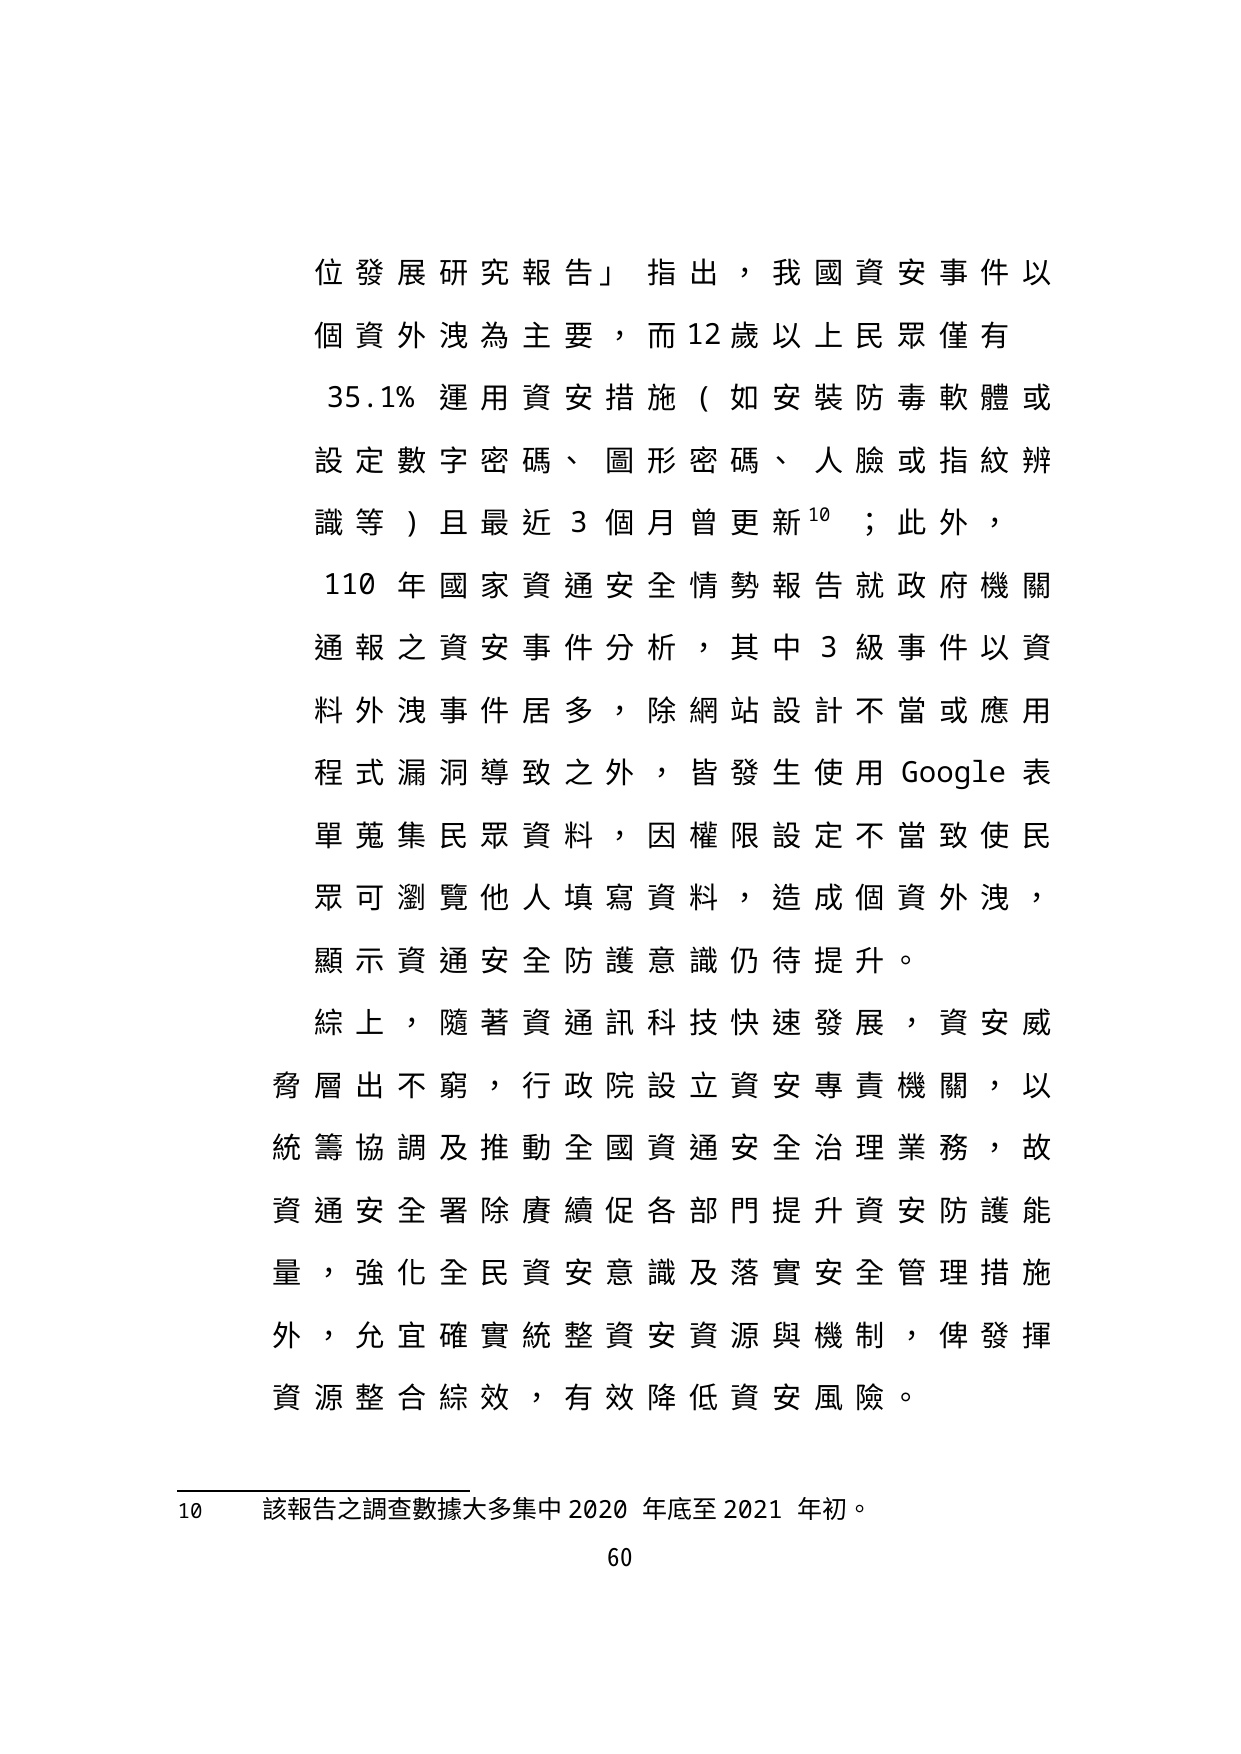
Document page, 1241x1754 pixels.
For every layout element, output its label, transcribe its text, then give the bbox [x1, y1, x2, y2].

text 位發展研究報告」指出，我國資安事件以個資外洩為主要，而12歲以上民眾僅有35.1%運用資安措施(如安裝防毒軟體或設定數字密碼、圖形密碼、人臉或指紋辨識等)且最近3個月曾更新；此外，110年國家資通安全情勢報告就政府機關通報之資安事件分析，其中3級事件以資料外洩事件居多，除網站設計不當或應用程式漏洞導致之外，皆發生使用Google表單蒐集民眾資料，因權限設定不當致使民眾可瀏覽他人填寫資料，造成個資外洩，顯示資通安全防護意識仍待提升。 [271, 229, 1058, 979]
text 綜上，隨著資通訊科技快速發展，資安威脅層出不窮，行政院設立資安專責機關，以統籌協調及推動全國資通安全治理業務，故資通安全署除賡續促各部門提升資安防護能量，強化全民資安意識及落實安全管理措施外，允宜確實統整資安資源與機制，俾發揮資源整合綜效，有效降低資安風險。 [242, 979, 1058, 1417]
text 該報告之調查數據大多集中2020 年底至2021 年初。 [177, 1491, 1063, 1525]
